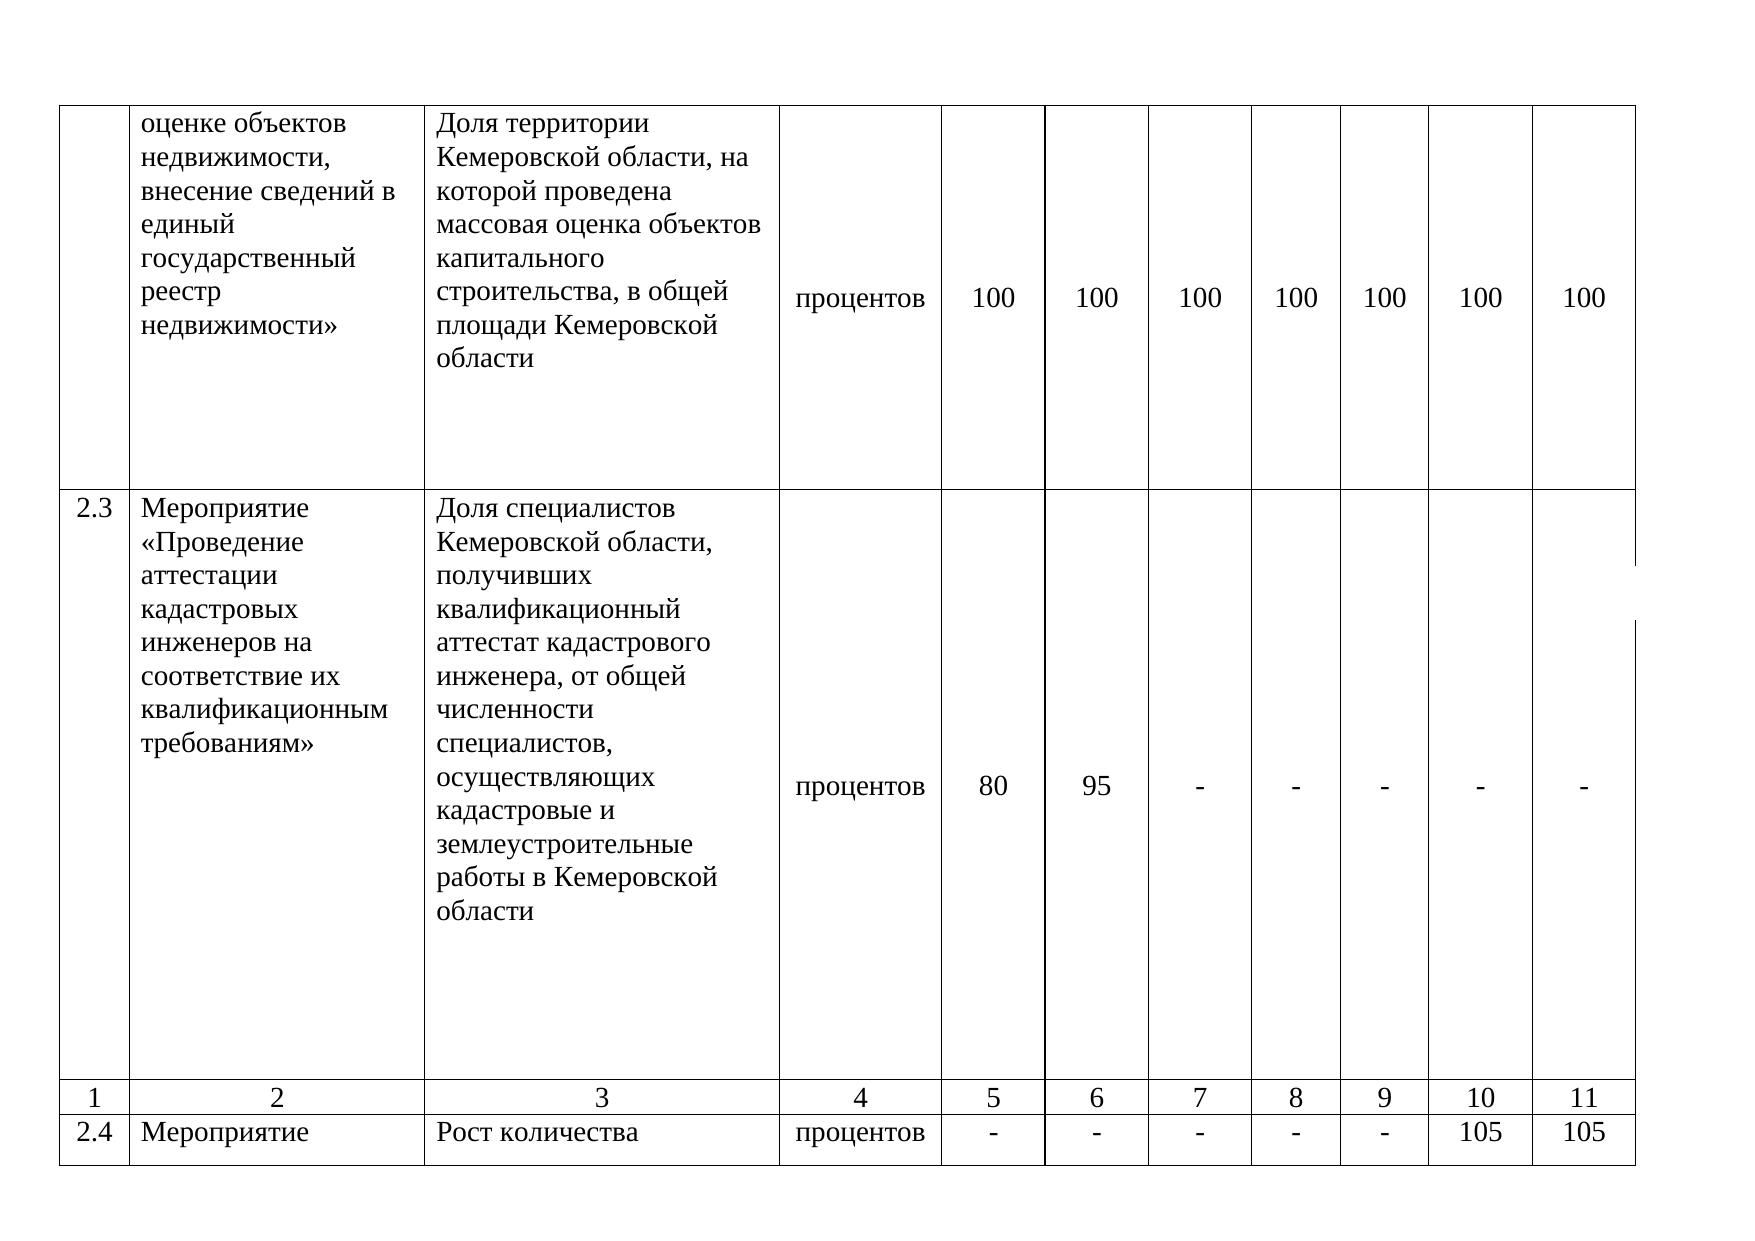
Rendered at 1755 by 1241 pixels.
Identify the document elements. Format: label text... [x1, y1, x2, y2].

table_cell - [1046, 1115, 1148, 1165]
table_cell - [1252, 1115, 1340, 1165]
table_cell 105 [1533, 1115, 1635, 1165]
table_cell - [1149, 1115, 1251, 1165]
table_cell процентов [780, 490, 941, 1079]
table_cell - [1149, 490, 1251, 1079]
table_cell - [1252, 490, 1340, 1079]
table_cell 2.4 [60, 1115, 129, 1165]
table_cell 100 [1252, 106, 1340, 489]
table_cell 80 [942, 490, 1044, 1079]
table_cell Доля специалистов Кемеровской области, получивших квалификационный аттестат кадастрового инженера, от общей численности специалистов, осуществляющих кадастровые и землеустроительные работы в Кемеровской области [425, 490, 779, 1079]
table_cell Рост количества [425, 1115, 779, 1165]
table_cell 1 [60, 1080, 129, 1113]
table_cell процентов [780, 106, 941, 489]
table_cell - [1429, 490, 1532, 1079]
table_cell 5 [942, 1080, 1044, 1113]
table_cell 9 [1341, 1080, 1428, 1113]
table_cell 8 [1252, 1080, 1340, 1113]
table_cell 10 [1429, 1080, 1532, 1113]
table_cell 100 [1533, 106, 1635, 489]
table_cell оценке объектов недвижимости, внесение сведений в единый государственный реестр недвижимости» [130, 106, 424, 489]
table_cell 100 [942, 106, 1044, 489]
table_cell - [1341, 490, 1428, 1079]
table_cell 3 [425, 1080, 779, 1113]
table_cell 100 [1149, 106, 1251, 489]
table_cell - [1341, 1115, 1428, 1165]
table_cell 100 [1046, 106, 1148, 489]
table_cell Доля территории Кемеровской области, на которой проведена массовая оценка объектов капитального строительства, в общей площади Кемеровской области [425, 106, 779, 489]
table_cell 11 [1533, 1080, 1635, 1113]
table_cell Мероприятие «Проведение аттестации кадастровых инженеров на соответствие их квалификационным требованиям» [130, 490, 424, 1079]
table_cell - [942, 1115, 1044, 1165]
table_cell 100 [1341, 106, 1428, 489]
table_cell Мероприятие [130, 1115, 424, 1165]
table_cell [60, 106, 129, 489]
table_cell 2 [130, 1080, 424, 1113]
table_cell 7 [1149, 1080, 1251, 1113]
table_cell 4 [780, 1080, 941, 1113]
table_cell процентов [780, 1115, 941, 1165]
table_cell 105 [1429, 1115, 1532, 1165]
table_cell - [1533, 490, 1635, 1079]
table_cell 2.3 [60, 490, 129, 1079]
table_cell 6 [1046, 1080, 1148, 1113]
table_cell 100 [1429, 106, 1532, 489]
table_cell 95 [1046, 490, 1148, 1079]
